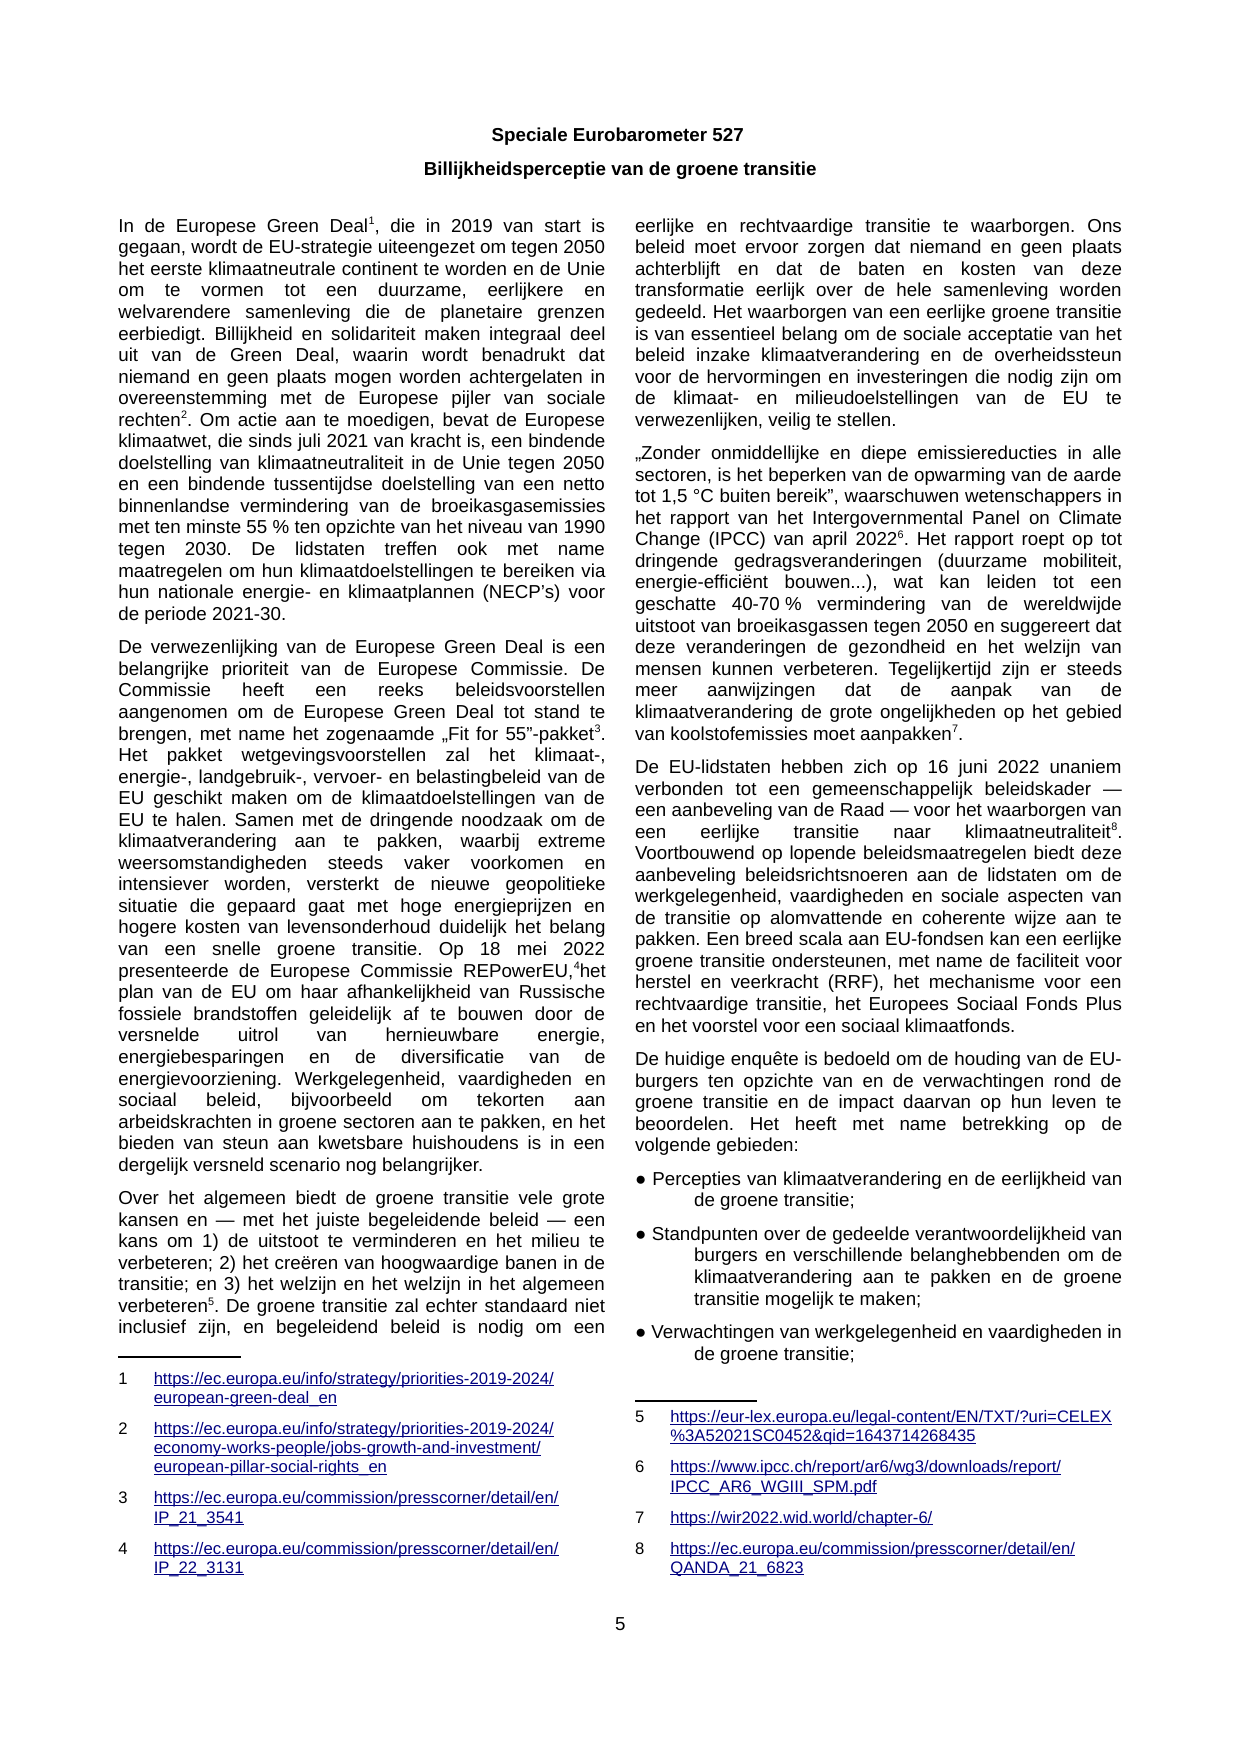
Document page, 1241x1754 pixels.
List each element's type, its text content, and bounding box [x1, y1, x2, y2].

text ● Verwachtingen van werkgelegenheid en vaardigheden in de groene transitie; [635, 1321, 1122, 1364]
text https://ec.europa.eu/commission/presscorner/detail/en/IP_21_3541 [118, 1488, 605, 1527]
text https://ec.europa.eu/commission/presscorner/detail/en/IP_22_3131 [118, 1538, 605, 1577]
text https://ec.europa.eu/commission/presscorner/detail/en/QANDA_21_6823 [635, 1538, 1122, 1577]
text Over het algemeen biedt de groene transitie vele grote kansen en — met het juiste begeleidende beleid — een kans om 1) de uitstoot te verminderen en het milieu te verbeteren; 2) het creëren van hoogwaardige banen in de transitie; en 3) het welzijn en het welzijn in het algemeen verbeteren. De groene transitie zal echter standaard niet inclusief zijn, en begeleidend beleid is nodig om een [118, 1187, 605, 1338]
text ● Standpunten over de gedeelde verantwoordelijkheid van burgers en verschillende belanghebbenden om de klimaatverandering aan te pakken en de groene transitie mogelijk te maken; [635, 1223, 1122, 1309]
text https://ec.europa.eu/info/strategy/priorities-2019-2024/european-green-deal_en [118, 1369, 605, 1407]
text De EU-lidstaten hebben zich op 16 juni 2022 unaniem verbonden tot een gemeenschappelijk beleidskader — een aanbeveling van de Raad — voor het waarborgen van een eerlijke transitie naar klimaatneutraliteit. Voortbouwend op lopende beleidsmaatregelen biedt deze aanbeveling beleidsrichtsnoeren aan de lidstaten om de werkgelegenheid, vaardigheden en sociale aspecten van de transitie op alomvattende en coherente wijze aan te pakken. Een breed scala aan EU-fondsen kan een eerlijke groene transitie ondersteunen, met name de faciliteit voor herstel en veerkracht (RRF), het mechanisme voor een rechtvaardige transitie, het Europees Sociaal Fonds Plus en het voorstel voor een sociaal klimaatfonds. [635, 756, 1122, 1036]
text https://eur-lex.europa.eu/legal-content/EN/TXT/?uri=CELEX%3A52021SC0452&qid=1643714268435 [635, 1407, 1122, 1445]
text In de Europese Green Deal, die in 2019 van start is gegaan, wordt de EU-strategie uiteengezet om tegen 2050 het eerste klimaatneutrale continent te worden en de Unie om te vormen tot een duurzame, eerlijkere en welvarendere samenleving die de planetaire grenzen eerbiedigt. Billijkheid en solidariteit maken integraal deel uit van de Green Deal, waarin wordt benadrukt dat niemand en geen plaats mogen worden achtergelaten in overeenstemming met de Europese pijler van sociale rechten. Om actie aan te moedigen, bevat de Europese klimaatwet, die sinds juli 2021 van kracht is, een bindende doelstelling van klimaatneutraliteit in de Unie tegen 2050 en een bindende tussentijdse doelstelling van een netto binnenlandse vermindering van de broeikasgasemissies met ten minste 55 % ten opzichte van het niveau van 1990 tegen 2030. De lidstaten treffen ook met name maatregelen om hun klimaatdoelstellingen te bereiken via hun nationale energie- en klimaatplannen (NECP’s) voor de periode 2021-30. [118, 214, 605, 624]
text https://wir2022.wid.world/chapter-6/ [635, 1507, 1122, 1527]
text „Zonder onmiddellijke en diepe emissiereducties in alle sectoren, is het beperken van de opwarming van de aarde tot 1,5 °C buiten bereik”, waarschuwen wetenschappers in het rapport van het Intergovernmental Panel on Climate Change (IPCC) van april 2022. Het rapport roept op tot dringende gedragsveranderingen (duurzame mobiliteit, energie-efficiënt bouwen...), wat kan leiden tot een geschatte 40-70 % vermindering van de wereldwijde uitstoot van broeikasgassen tegen 2050 en suggereert dat deze veranderingen de gezondheid en het welzijn van mensen kunnen verbeteren. Tegelijkertijd zijn er steeds meer aanwijzingen dat de aanpak van de klimaatverandering de grote ongelijkheden op het gebied van koolstofemissies moet aanpakken. [635, 442, 1122, 744]
text eerlijke en rechtvaardige transitie te waarborgen. Ons beleid moet ervoor zorgen dat niemand en geen plaats achterblijft en dat de baten en kosten van deze transformatie eerlijk over de hele samenleving worden gedeeld. Het waarborgen van een eerlijke groene transitie is van essentieel belang om de sociale acceptatie van het beleid inzake klimaatverandering en de overheidssteun voor de hervormingen en investeringen die nodig zijn om de klimaat- en milieudoelstellingen van de EU te verwezenlijken, veilig te stellen. [635, 214, 1122, 430]
text De verwezenlijking van de Europese Green Deal is een belangrijke prioriteit van de Europese Commissie. De Commissie heeft een reeks beleidsvoorstellen aangenomen om de Europese Green Deal tot stand te brengen, met name het zogenaamde „Fit for 55”-pakket. Het pakket wetgevingsvoorstellen zal het klimaat-, energie-, landgebruik-, vervoer- en belastingbeleid van de EU geschikt maken om de klimaatdoelstellingen van de EU te halen. Samen met de dringende noodzaak om de klimaatverandering aan te pakken, waarbij extreme weersomstandigheden steeds vaker voorkomen en intensiever worden, versterkt de nieuwe geopolitieke situatie die gepaard gaat met hoge energieprijzen en hogere kosten van levensonderhoud duidelijk het belang van een snelle groene transitie. Op 18 mei 2022 presenteerde de Europese Commissie REPowerEU,het plan van de EU om haar afhankelijkheid van Russische fossiele brandstoffen geleidelijk af te bouwen door de versnelde uitrol van hernieuwbare energie, energiebesparingen en de diversificatie van de energievoorziening. Werkgelegenheid, vaardigheden en sociaal beleid, bijvoorbeeld om tekorten aan arbeidskrachten in groene sectoren aan te pakken, en het bieden van steun aan kwetsbare huishoudens is in een dergelijk versneld scenario nog belangrijker. [118, 636, 605, 1175]
text ● Percepties van klimaatverandering en de eerlijkheid van de groene transitie; [635, 1168, 1122, 1211]
text De huidige enquête is bedoeld om de houding van de EU-burgers ten opzichte van en de verwachtingen rond de groene transitie en de impact daarvan op hun leven te beoordelen. Het heeft met name betrekking op de volgende gebieden: [635, 1048, 1122, 1156]
text https://ec.europa.eu/info/strategy/priorities-2019-2024/economy-works-people/jobs-growth-and-investment/european-pillar-social-rights_en [118, 1419, 605, 1476]
text https://www.ipcc.ch/report/ar6/wg3/downloads/report/IPCC_AR6_WGIII_SPM.pdf [635, 1457, 1122, 1496]
